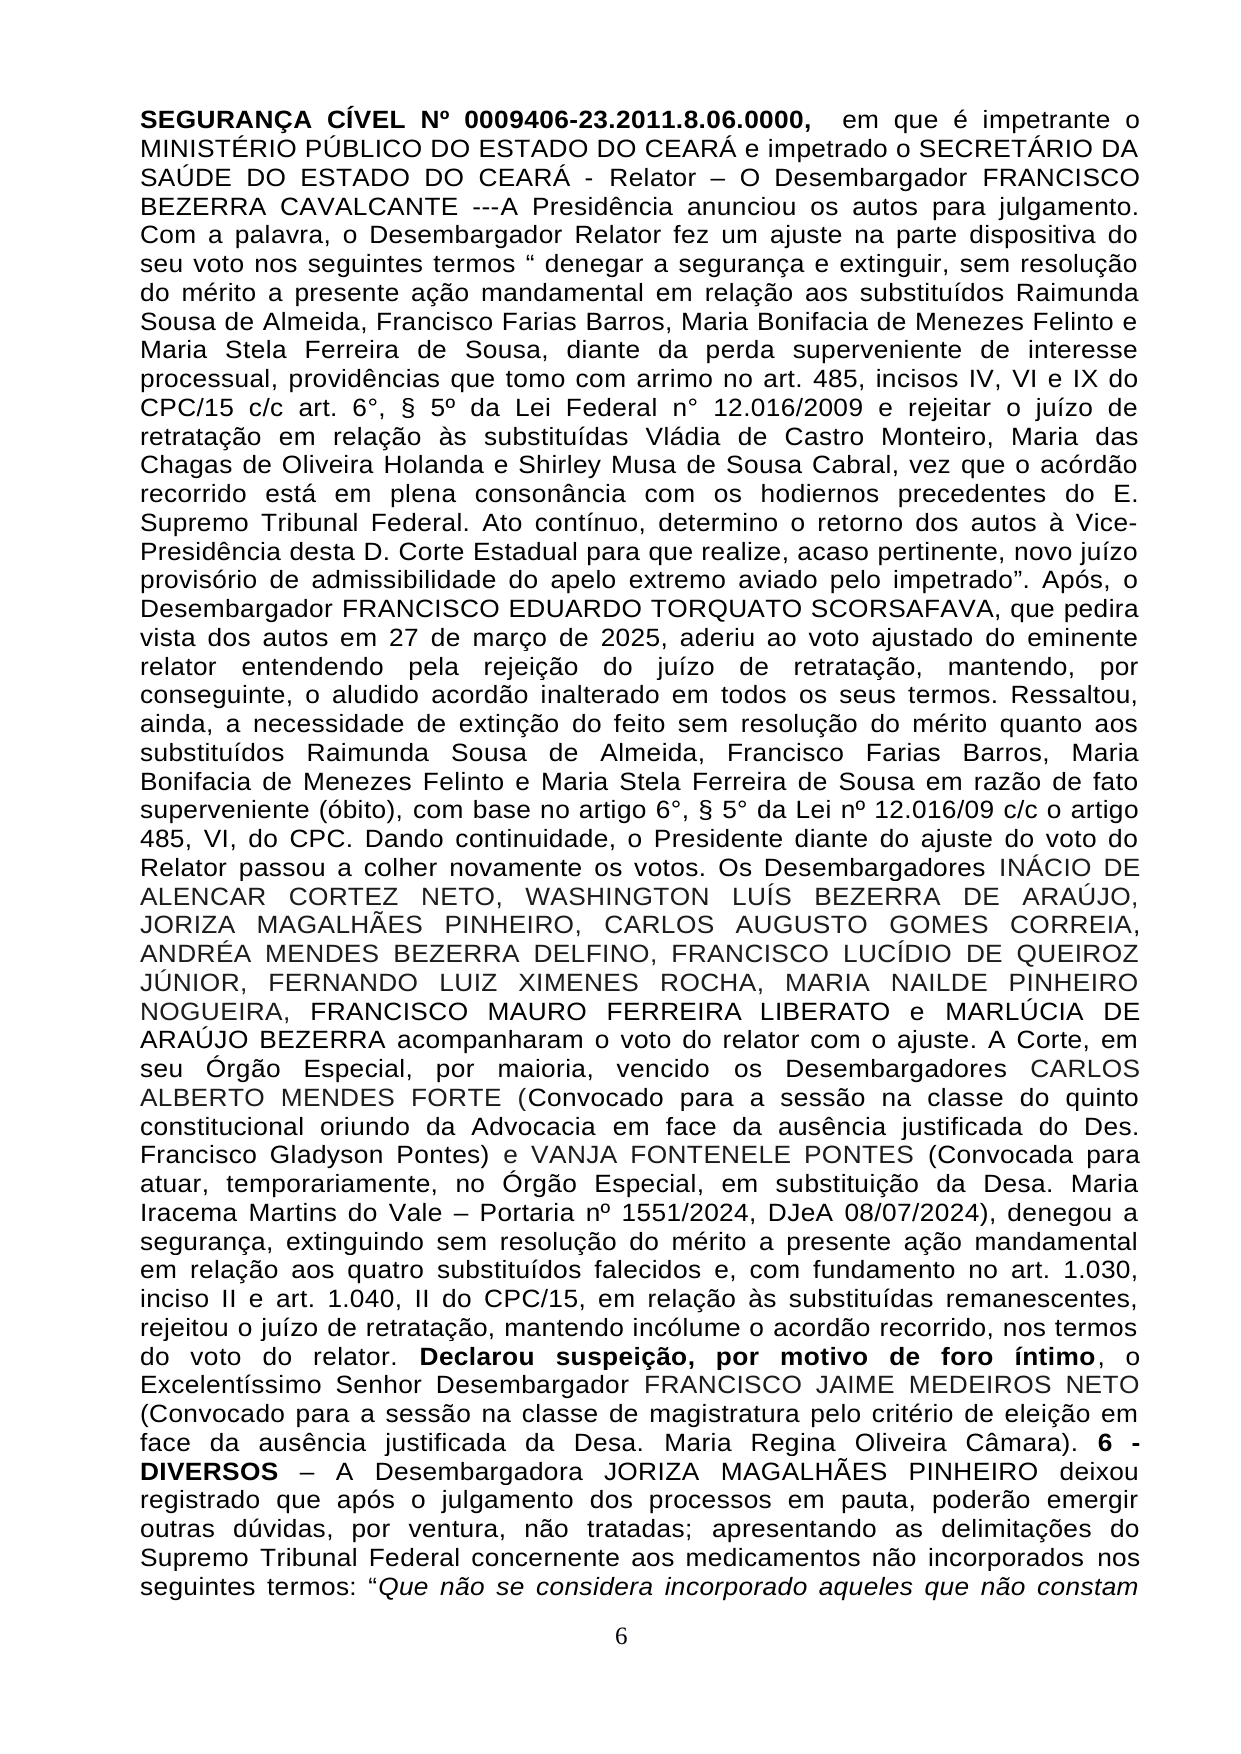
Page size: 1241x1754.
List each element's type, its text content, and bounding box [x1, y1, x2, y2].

text SEGURANÇA CÍVEL Nº 0009406-23.2011.8.06.0000, em que é impetrante o MINISTÉRIO PÚBLICO DO ESTADO DO CEARÁ e impetrado o SECRETÁRIO DA SAÚDE DO ESTADO DO CEARÁ - Relator – O Desembargador FRANCISCO BEZERRA CAVALCANTE ---A Presidência anunciou os autos para julgamento. Com a palavra, o Desembargador Relator fez um ajuste na parte dispositiva do seu voto nos seguintes termos “ denegar a segurança e extinguir, sem resolução do mérito a presente ação mandamental em relação aos substituídos Raimunda Sousa de Almeida, Francisco Farias Barros, Maria Bonifacia de Menezes Felinto e Maria Stela Ferreira de Sousa, diante da perda superveniente de interesse processual, providências que tomo com arrimo no art. 485, incisos IV, VI e IX do CPC/15 c/c art. 6°, § 5º da Lei Federal n° 12.016/2009 e rejeitar o juízo de retratação em relação às substituídas Vládia de Castro Monteiro, Maria das Chagas de Oliveira Holanda e Shirley Musa de Sousa Cabral, vez que o acórdão recorrido está em plena consonância com os hodiernos precedentes do E. Supremo Tribunal Federal. Ato contínuo, determino o retorno dos autos à Vice-Presidência desta D. Corte Estadual para que realize, acaso pertinente, novo juízo provisório de admissibilidade do apelo extremo aviado pelo impetrado”. Após, o Desembargador FRANCISCO EDUARDO TORQUATO SCORSAFAVA, que pedira vista dos autos em 27 de março de 2025, aderiu ao voto ajustado do eminente relator entendendo pela rejeição do juízo de retratação, mantendo, por conseguinte, o aludido acordão inalterado em todos os seus termos. Ressaltou, ainda, a necessidade de extinção do feito sem resolução do mérito quanto aos substituídos Raimunda Sousa de Almeida, Francisco Farias Barros, Maria Bonifacia de Menezes Felinto e Maria Stela Ferreira de Sousa em razão de fato superveniente (óbito), com base no artigo 6°, § 5° da Lei nº 12.016/09 c/c o artigo 485, VI, do CPC. Dando continuidade, o Presidente diante do ajuste do voto do Relator passou a colher novamente os votos. Os Desembargadores INÁCIO DE ALENCAR CORTEZ NETO, WASHINGTON LUÍS BEZERRA DE ARAÚJO, JORIZA MAGALHÃES PINHEIRO, CARLOS AUGUSTO GOMES CORREIA, ANDRÉA MENDES BEZERRA DELFINO, FRANCISCO LUCÍDIO DE QUEIROZ JÚNIOR, FERNANDO LUIZ XIMENES ROCHA, MARIA NAILDE PINHEIRO NOGUEIRA, FRANCISCO MAURO FERREIRA LIBERATO e MARLÚCIA DE ARAÚJO BEZERRA acompanharam o voto do relator com o ajuste. A Corte, em seu Órgão Especial, por maioria, vencido os Desembargadores CARLOS ALBERTO MENDES FORTE (Convocado para a sessão na classe do quinto constitucional oriundo da Advocacia em face da ausência justificada do Des. Francisco Gladyson Pontes) e VANJA FONTENELE PONTES (Convocada para atuar, temporariamente, no Órgão Especial, em substituição da Desa. Maria Iracema Martins do Vale – Portaria nº 1551/2024, DJeA 08/07/2024), denegou a segurança, extinguindo sem resolução do mérito a presente ação mandamental em relação aos quatro substituídos falecidos e, com fundamento no art. 1.030, inciso II e art. 1.040, II do CPC/15, em relação às substituídas remanescentes, rejeitou o juízo de retratação, mantendo incólume o acordão recorrido, nos termos do voto do relator. Declarou suspeição, por motivo de foro íntimo, o Excelentíssimo Senhor Desembargador FRANCISCO JAIME MEDEIROS NETO (Convocado para a sessão na classe de magistratura pelo critério de eleição em face da ausência justificada da Desa. Maria Regina Oliveira Câmara). 6 - DIVERSOS – A Desembargadora JORIZA MAGALHÃES PINHEIRO deixou registrado que após o julgamento dos processos em pauta, poderão emergir outras dúvidas, por ventura, não tratadas; apresentando as delimitações do Supremo Tribunal Federal concernente aos medicamentos não incorporados nos seguintes termos: “Que não se considera incorporado aqueles que não constam [140, 105, 1140, 1600]
